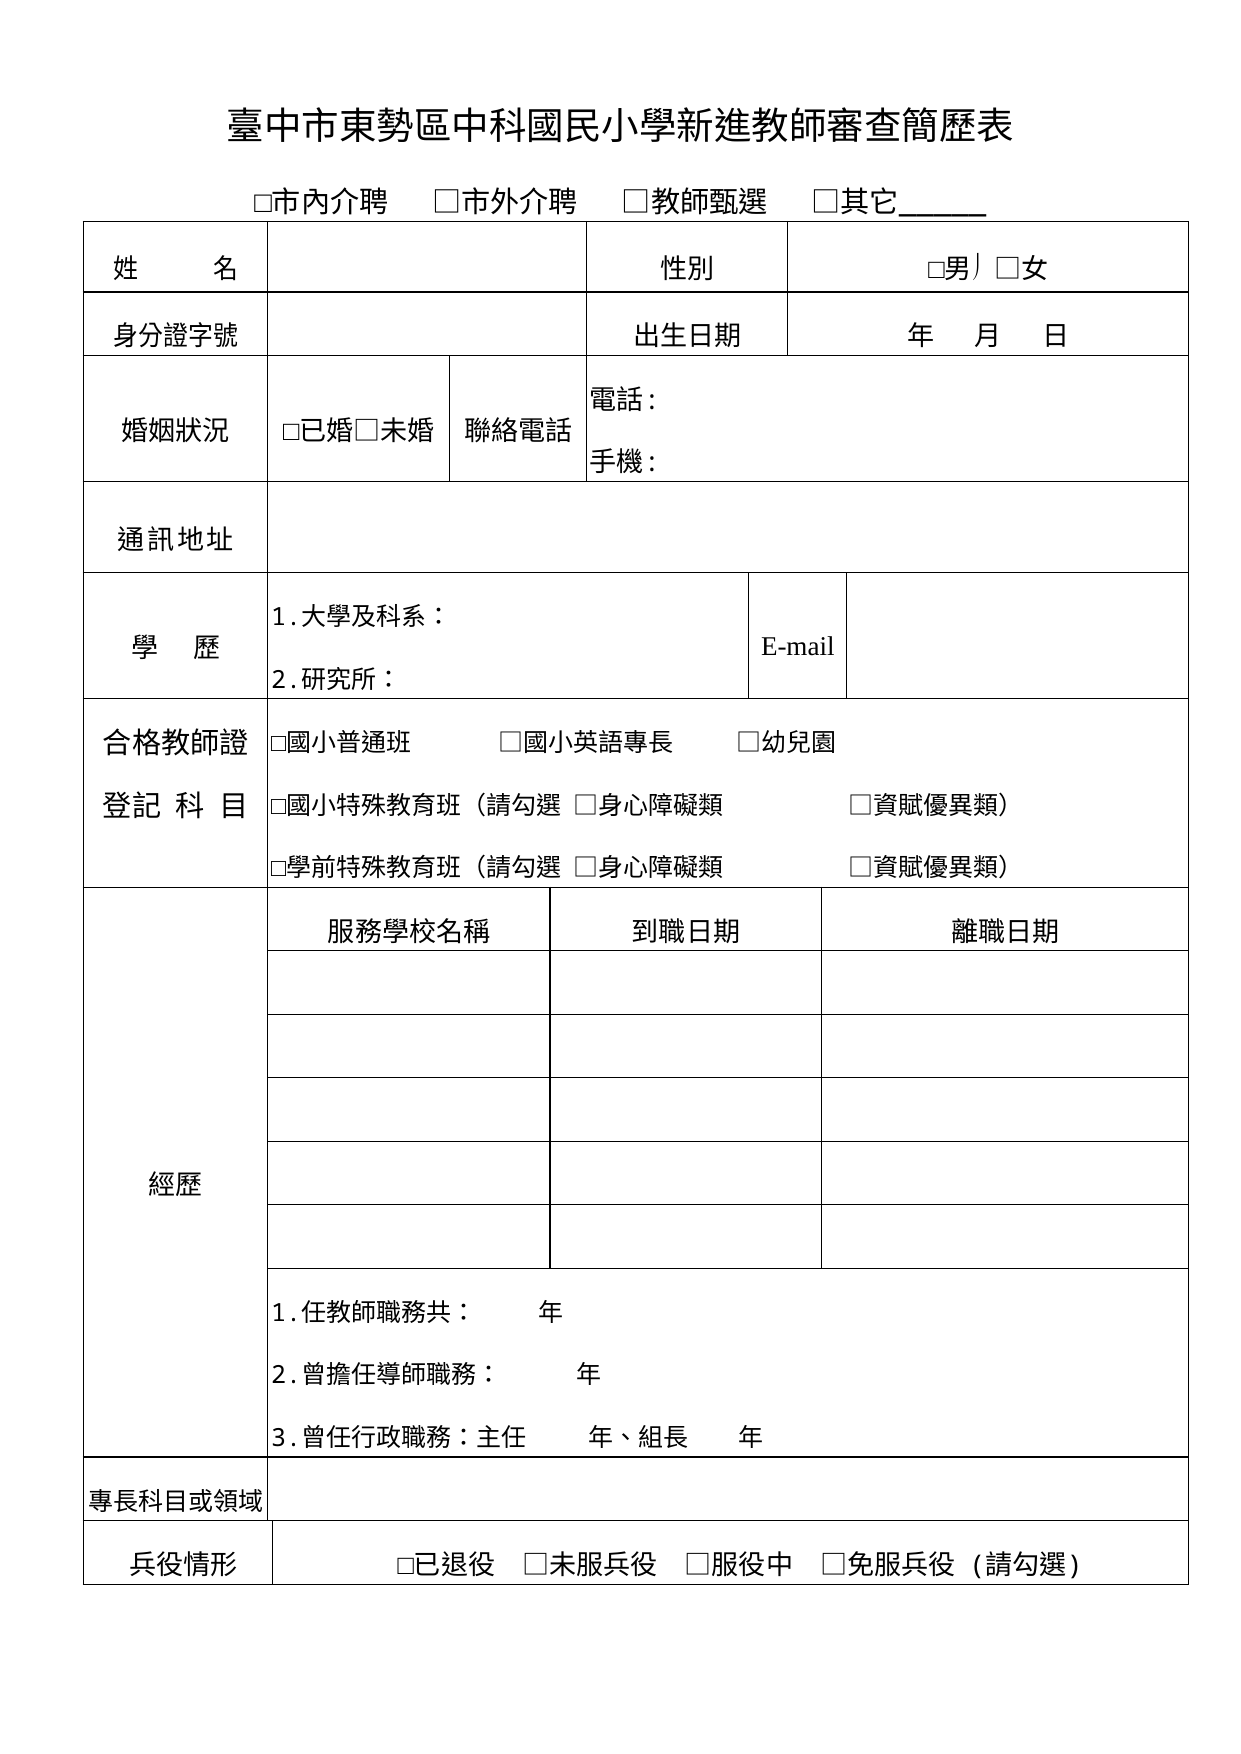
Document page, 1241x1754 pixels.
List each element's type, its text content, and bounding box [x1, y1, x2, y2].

table_cell 兵役情形 [84, 1521, 272, 1583]
table_cell 專長科目或領域 [84, 1458, 267, 1520]
table_cell [551, 1205, 821, 1268]
table_cell [551, 951, 821, 1014]
table_cell [268, 1205, 549, 1268]
table_cell [551, 1078, 821, 1141]
table_cell 到職日期 [551, 888, 821, 950]
table_cell [822, 1142, 1188, 1204]
table_cell [268, 482, 1188, 572]
table_header 性別 [587, 222, 787, 291]
table_cell [847, 573, 1188, 698]
table_cell [822, 1015, 1188, 1077]
table_header 姓 名 [84, 222, 267, 291]
table_header [268, 222, 586, 291]
table_cell [822, 1078, 1188, 1141]
table_cell [822, 1205, 1188, 1268]
table_cell 聯絡電話 [450, 356, 586, 481]
table_cell [822, 951, 1188, 1014]
table_cell 服務學校名稱 [268, 888, 549, 950]
table_cell [268, 1458, 1188, 1520]
table_cell □國小普通班 □國小英語專長 □幼兒園 □國小特殊教育班（請勾選 □身心障礙類 □資賦優異類） □學前特殊教育班（請勾選 □身心障礙類 □資賦優異類） [268, 699, 1188, 887]
text □市內介聘 □市外介聘 □教師甄選 □其它_____ [89, 178, 1152, 221]
table_cell □已退役 □未服兵役 □服役中 □免服兵役 (請勾選) [273, 1521, 1188, 1583]
table_header □男 □女 [788, 222, 1188, 291]
table_cell 離職日期 [822, 888, 1188, 950]
table_cell 合格教師證 登記 科 目 [84, 699, 267, 887]
table_cell [268, 1015, 549, 1077]
table_cell 1.大學及科系： 2.研究所： [268, 573, 748, 698]
table_cell 1.任教師職務共： 年 2.曾擔任導師職務： 年 3.曾任行政職務：主任 年、組長 年 [268, 1269, 1188, 1456]
table_cell 電話: 手機: [587, 356, 1188, 481]
table_cell □已婚□未婚 [268, 356, 449, 481]
table_cell 婚姻狀況 [84, 356, 267, 481]
table_cell [551, 1142, 821, 1204]
text 臺中市東勢區中科國民小學新進教師審查簡歷表 [89, 96, 1152, 150]
table_cell [268, 951, 549, 1014]
table_cell [268, 1078, 549, 1141]
table_cell [268, 1142, 549, 1204]
table_cell 經歷 [84, 888, 267, 1456]
table_cell 身分證字號 [84, 293, 267, 355]
table_cell 年 月 日 [788, 293, 1188, 355]
table_cell [268, 293, 586, 355]
table_cell 出生日期 [587, 293, 787, 355]
table_cell E-mail [749, 573, 846, 698]
table_cell [551, 1015, 821, 1077]
table_cell 通訊地址 [84, 482, 267, 572]
table_cell 學歷 [84, 573, 267, 698]
